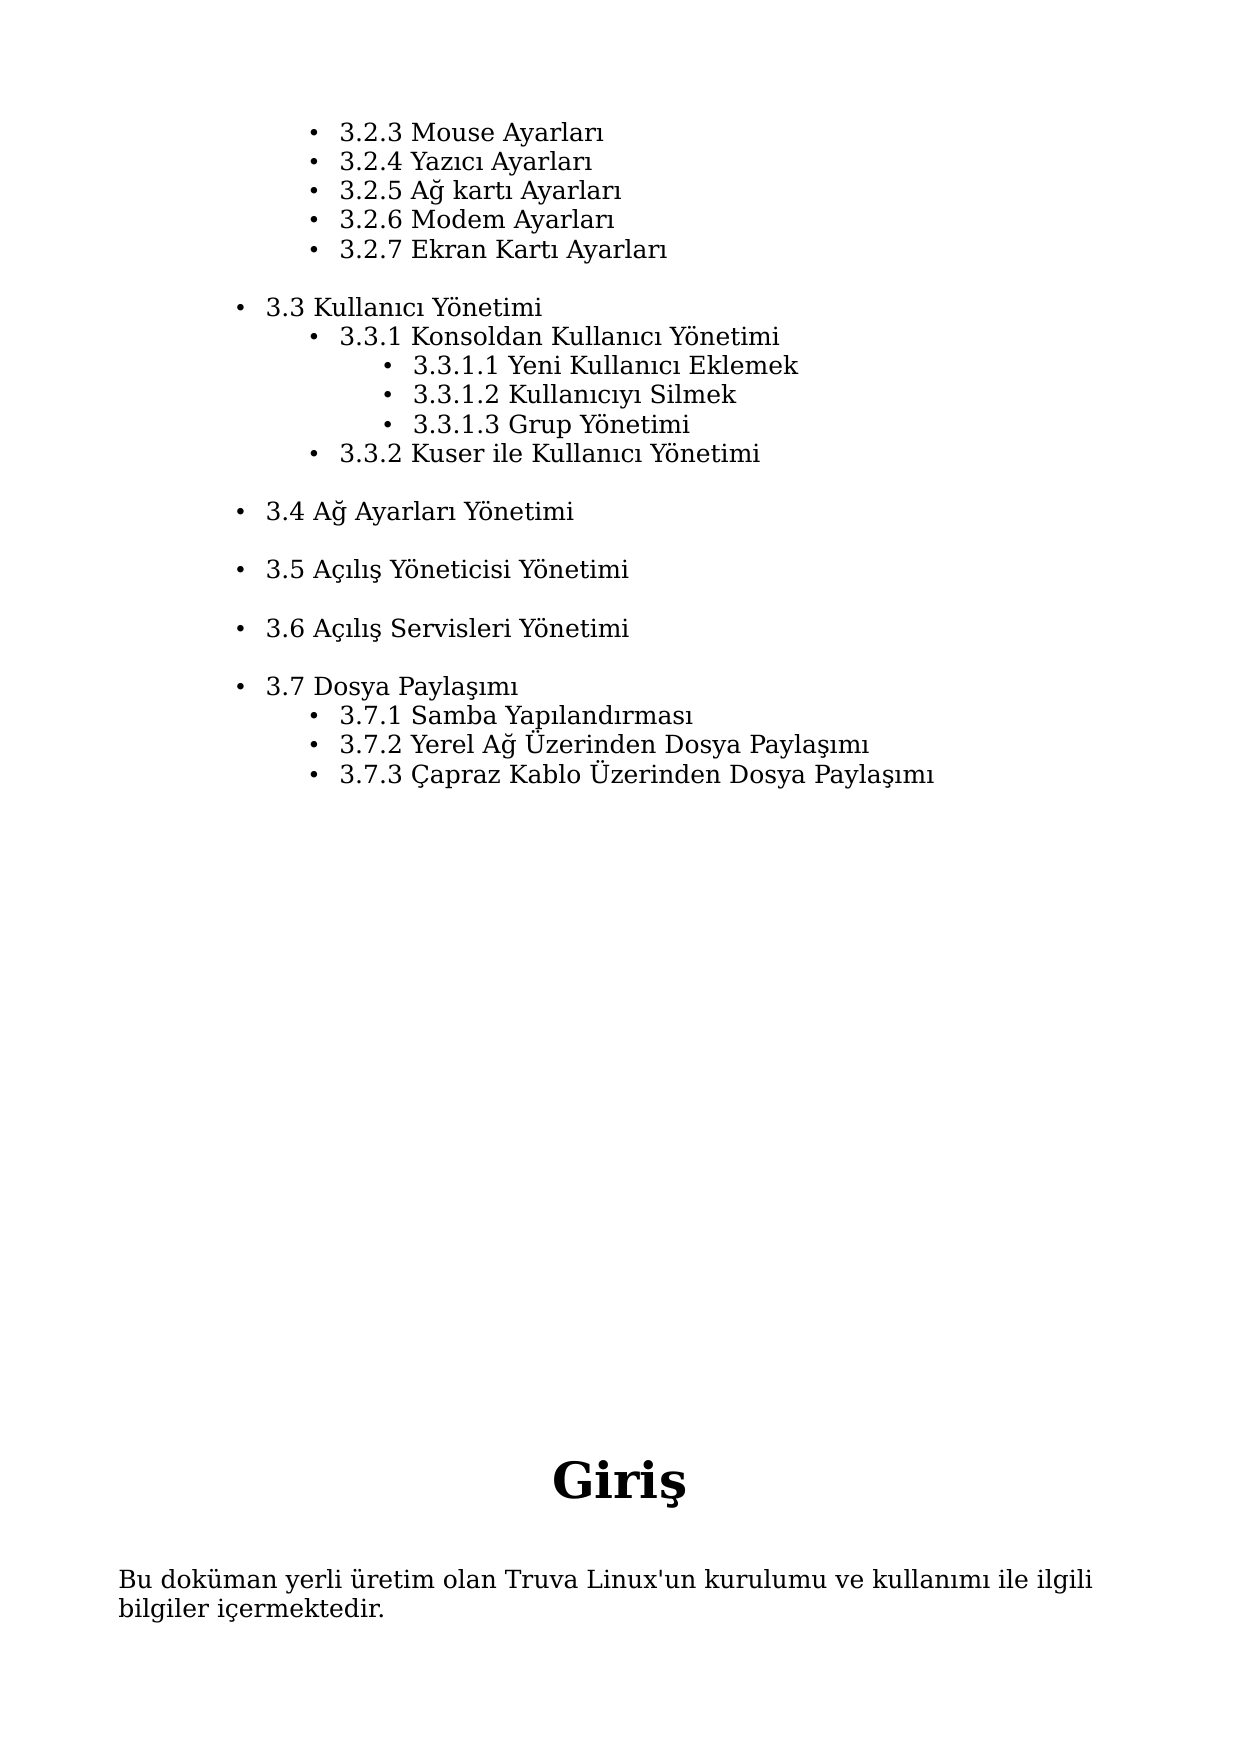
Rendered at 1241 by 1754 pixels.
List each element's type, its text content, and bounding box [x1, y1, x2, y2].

list 3.3.2 Kuser ile Kullanıcı Yönetimi [309, 439, 1122, 468]
list 3.3.1.3 Grup Yönetimi [383, 410, 1122, 439]
list 3.7 Dosya Paylaşımı [236, 672, 1122, 701]
list 3.2.6 Modem Ayarları [309, 206, 1122, 235]
list 3.4 Ağ Ayarları Yönetimi [236, 497, 1122, 526]
list 3.2.3 Mouse Ayarları [309, 118, 1122, 147]
list 3.7.2 Yerel Ağ Üzerinden Dosya Paylaşımı [309, 731, 1122, 760]
list 3.2.5 Ağ kartı Ayarları [309, 176, 1122, 206]
subtitle Giriş [115, 1452, 1122, 1511]
list 3.7.1 Samba Yapılandırması [309, 701, 1122, 731]
text Bu doküman yerli üretim olan Truva Linux'un kurulumu ve kullanımı ile ilgili bilgiler içermektedir. [118, 1565, 1122, 1623]
list 3.3 Kullanıcı Yönetimi [236, 293, 1122, 322]
list 3.5 Açılış Yöneticisi Yönetimi [236, 556, 1122, 585]
list 3.2.7 Ekran Kartı Ayarları [309, 235, 1122, 264]
list 3.3.1.2 Kullanıcıyı Silmek [383, 381, 1122, 410]
list 3.7.3 Çapraz Kablo Üzerinden Dosya Paylaşımı [309, 760, 1122, 789]
list 3.6 Açılış Servisleri Yönetimi [236, 614, 1122, 643]
list 3.3.1 Konsoldan Kullanıcı Yönetimi [309, 322, 1122, 351]
list 3.2.4 Yazıcı Ayarları [309, 147, 1122, 176]
list 3.3.1.1 Yeni Kullanıcı Eklemek [383, 351, 1122, 381]
